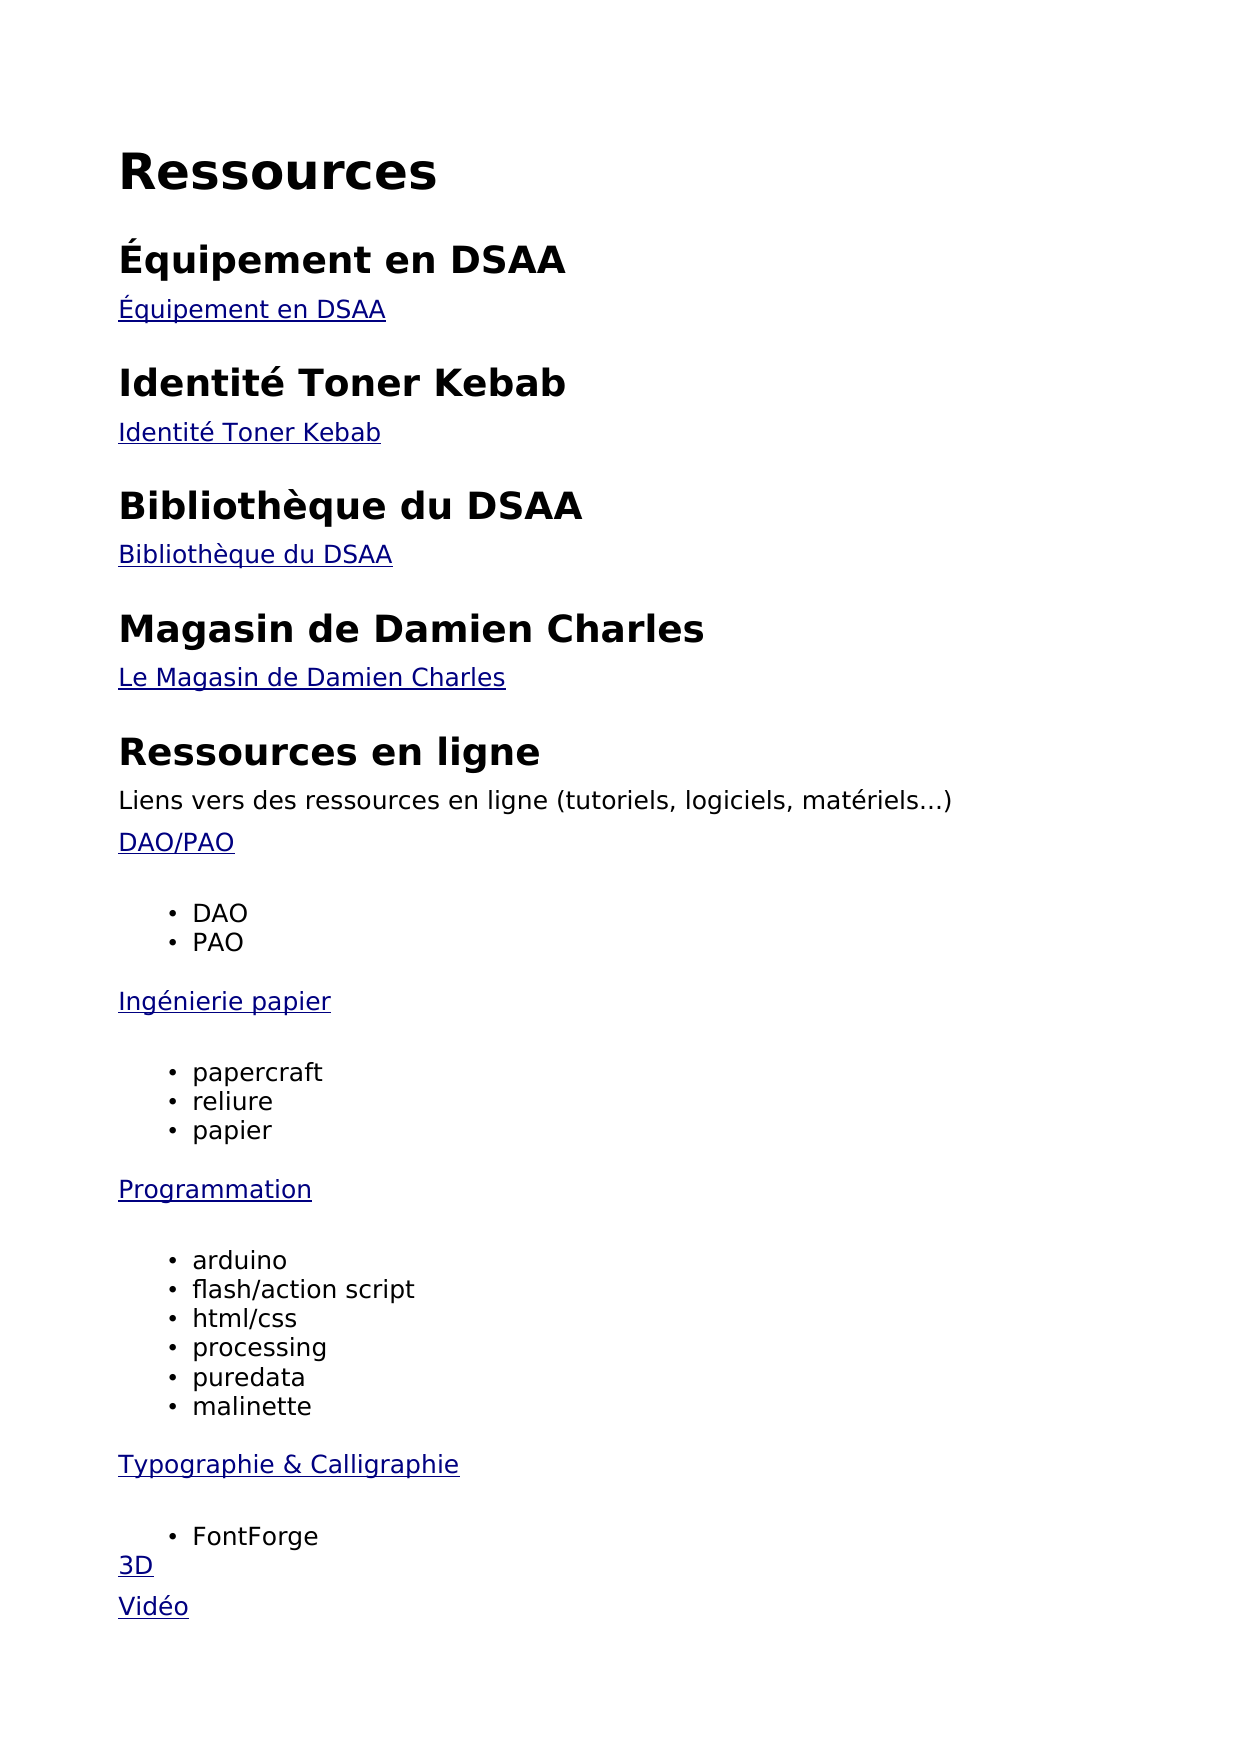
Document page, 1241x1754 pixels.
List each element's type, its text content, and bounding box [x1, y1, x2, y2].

subtitle Identité Toner Kebab [118, 362, 1122, 405]
subtitle Ressources en ligne [118, 730, 1122, 774]
list papier [177, 1116, 1122, 1146]
list DAO [177, 899, 1122, 928]
list FontForge [177, 1522, 1122, 1551]
subtitle Équipement en DSAA [118, 239, 1122, 282]
list flash/action script [177, 1275, 1122, 1304]
list processing [177, 1334, 1122, 1363]
list html/css [177, 1304, 1122, 1334]
text 3D [118, 1551, 1122, 1580]
text Liens vers des ressources en ligne (tutoriels, logiciels, matériels...) [118, 786, 1122, 815]
text Le Magasin de Damien Charles [118, 663, 1122, 693]
list papercraft [177, 1058, 1122, 1087]
list PAO [177, 928, 1122, 957]
list reliure [177, 1087, 1122, 1116]
text Ingénierie papier [118, 987, 1122, 1016]
text Vidéo [118, 1593, 1122, 1622]
text Identité Toner Kebab [118, 418, 1122, 447]
text Équipement en DSAA [118, 295, 1122, 324]
text DAO/PAO [118, 828, 1122, 857]
list puredata [177, 1363, 1122, 1392]
text Programmation [118, 1175, 1122, 1204]
text Typographie & Calligraphie [118, 1451, 1122, 1480]
list arduino [177, 1246, 1122, 1275]
subtitle Magasin de Damien Charles [118, 607, 1122, 651]
list malinette [177, 1392, 1122, 1421]
subtitle Bibliothèque du DSAA [118, 484, 1122, 528]
subtitle Ressources [118, 143, 1122, 201]
text Bibliothèque du DSAA [118, 541, 1122, 570]
